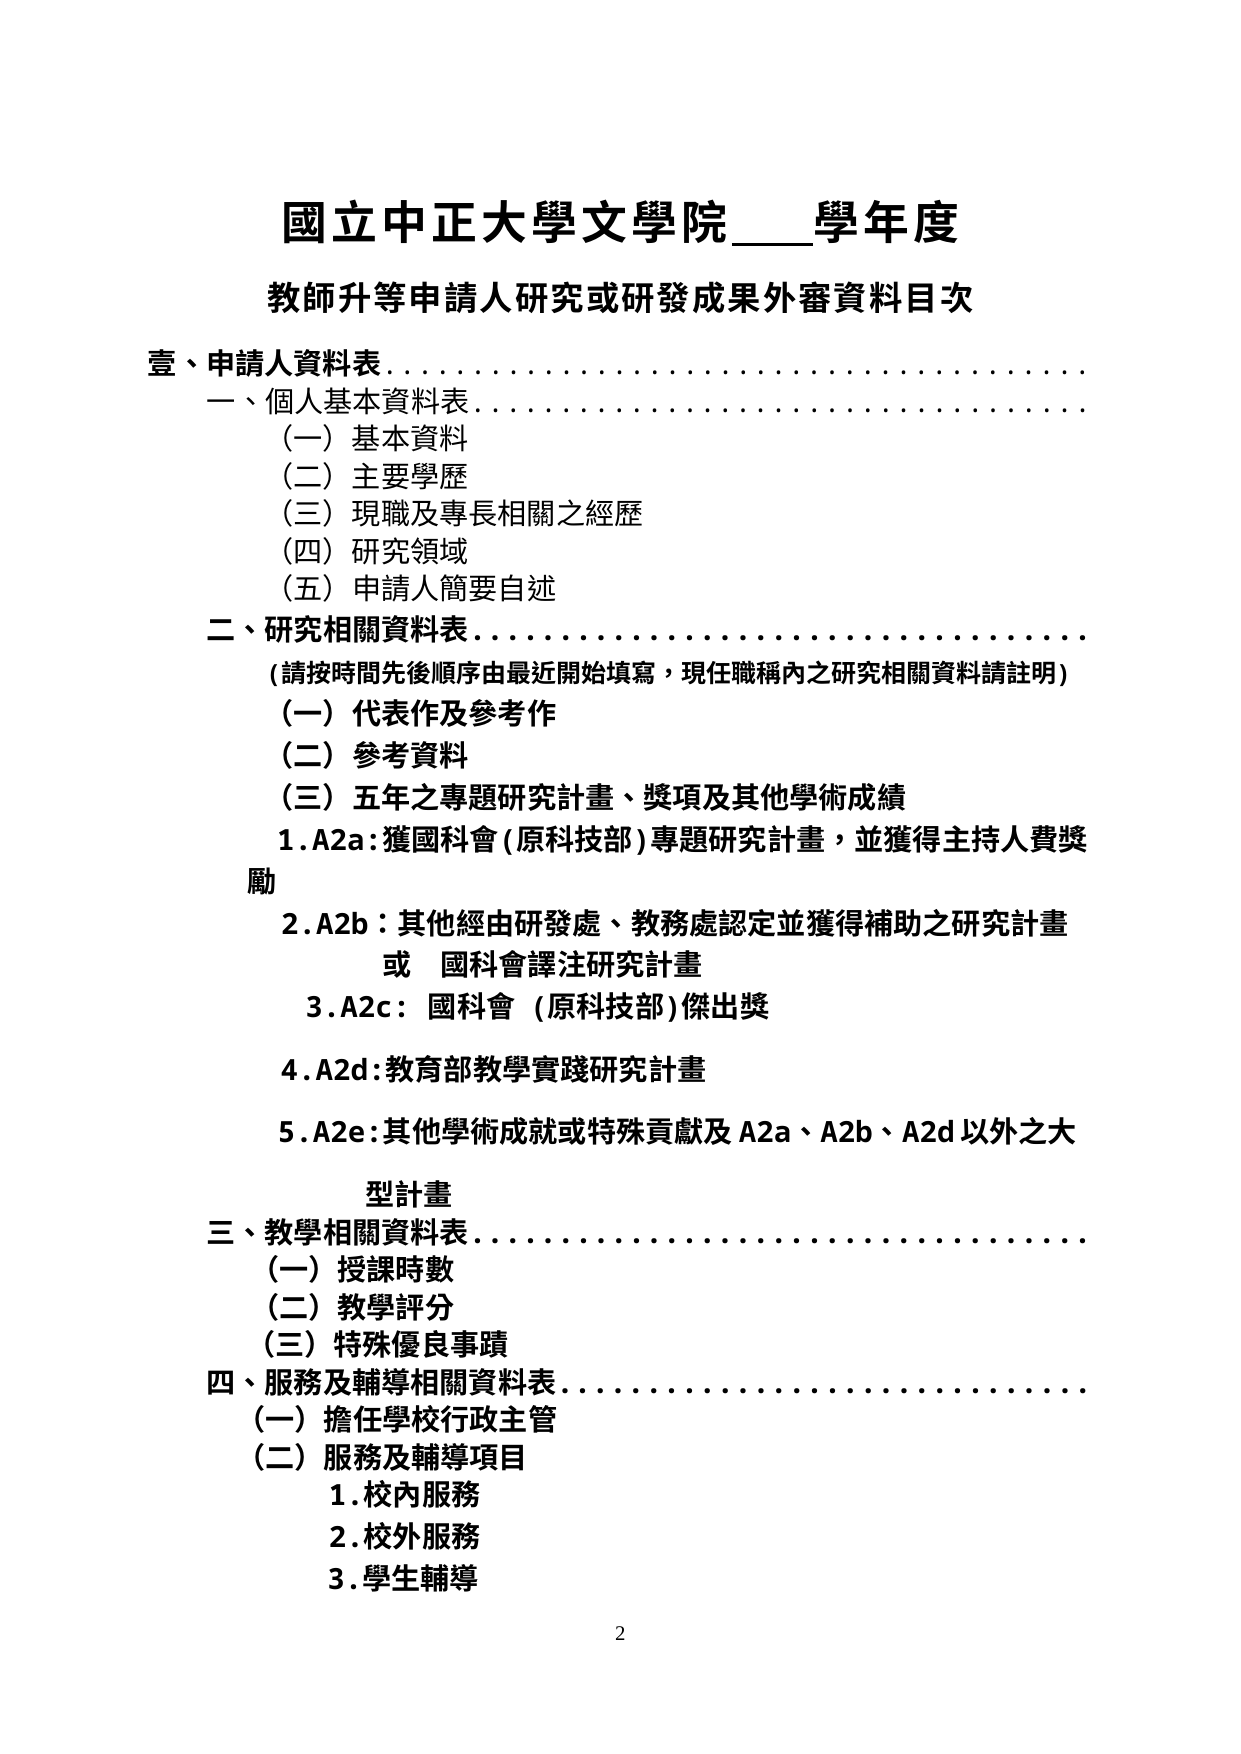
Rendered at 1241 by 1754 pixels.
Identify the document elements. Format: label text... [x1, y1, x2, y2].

text 國立中正大學文學院 學年度 [148, 146, 1092, 271]
text （一）基本資料 [148, 420, 1092, 457]
text 三、教學相關資料表 [148, 1213, 1092, 1251]
text 一、個人基本資料表 [148, 382, 1092, 420]
text （二）教學評分 [205, 1288, 1092, 1326]
text 5.A2e:其他學術成就或特殊貢獻及A2a、A2b、A2d以外之大型計畫 [278, 1088, 1092, 1213]
text （三）特殊優良事蹟 [246, 1326, 1092, 1363]
text （一）擔任學校行政主管 [205, 1401, 1092, 1438]
text 壹、申請人資料表 [148, 345, 1092, 382]
text 3.學生輔導 [205, 1556, 1092, 1598]
text 二、研究相關資料表 [148, 607, 1092, 649]
text 1.A2a:獲國科會(原科技部)專題研究計畫，並獲得主持人費獎勵 [248, 817, 1092, 901]
text 4.A2d:教育部教學實踐研究計畫 [280, 1026, 1092, 1088]
text 2.A2b：其他經由研發處、教務處認定並獲得補助之研究計畫或 國科會譯注研究計畫 [281, 901, 1092, 984]
text 3.A2c: 國科會 (原科技部)傑出獎 [148, 984, 1092, 1026]
text （三）五年之專題研究計畫、獎項及其他學術成績 [148, 775, 1092, 817]
text （二）參考資料 [148, 733, 1092, 775]
text 1.校內服務 [205, 1476, 1092, 1513]
text 四、服務及輔導相關資料表 [148, 1363, 1092, 1401]
text （五）申請人簡要自述 [148, 570, 1092, 607]
text 教師升等申請人研究或研發成果外審資料目次 [148, 271, 1092, 320]
text （二）主要學歷 [148, 457, 1092, 495]
text （二）服務及輔導項目 [236, 1438, 1092, 1476]
text （一）代表作及參考作 [148, 691, 1092, 733]
text （四）研究領域 [148, 532, 1092, 570]
text （三）現職及專長相關之經歷 [148, 495, 1092, 532]
text 2.校外服務 [205, 1513, 1092, 1556]
text (請按時間先後順序由最近開始填寫，現任職稱內之研究相關資料請註明) [210, 649, 1092, 691]
text （一）授課時數 [205, 1251, 1092, 1288]
